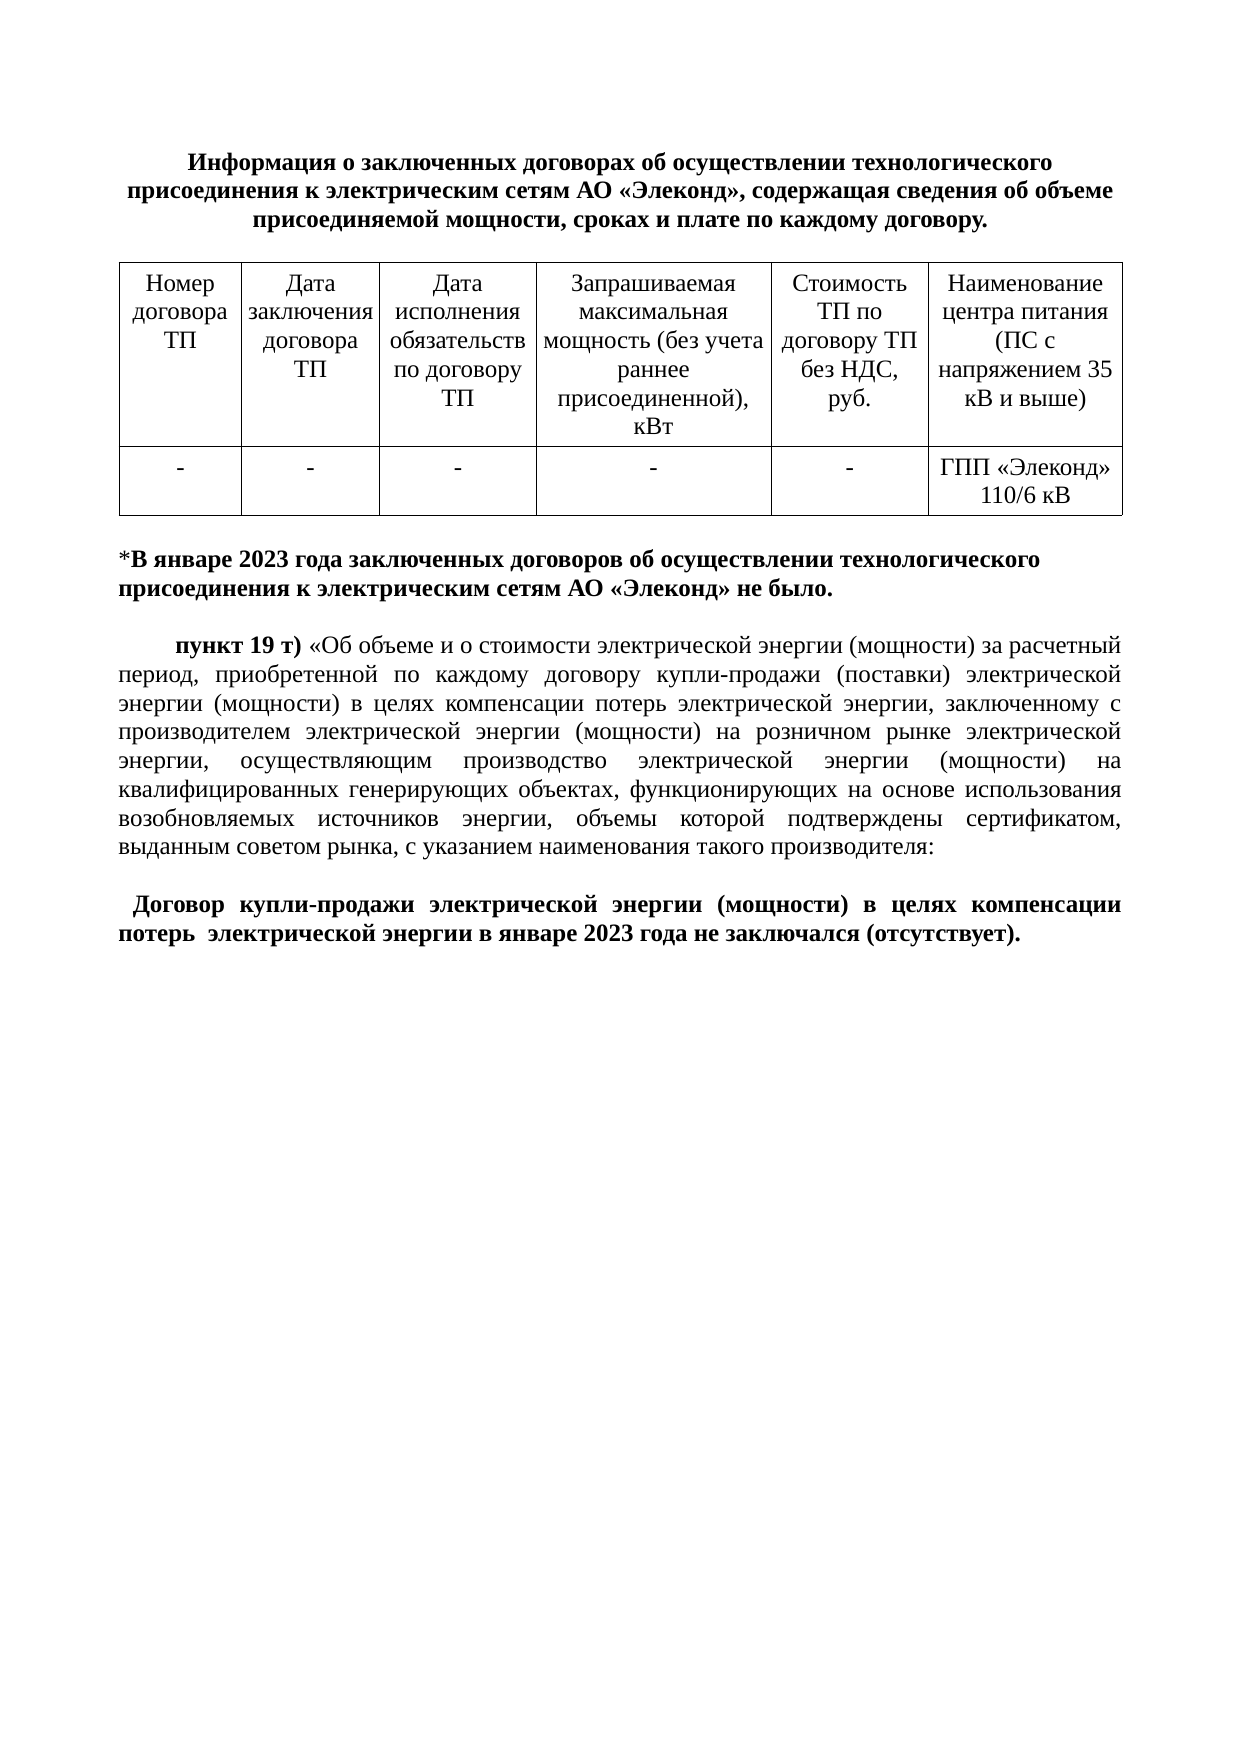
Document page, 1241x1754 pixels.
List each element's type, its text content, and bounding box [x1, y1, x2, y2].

table_cell - [242, 447, 379, 515]
table_cell - [537, 447, 771, 515]
table_header Стоимость ТП по договору ТП без НДС, руб. [772, 263, 928, 446]
text пункт 19 т) «Об объеме и о стоимости электрической энергии (мощности) за расчетный период, приобретенной по каждому договору купли-продажи (поставки) электрической энергии (мощности) в целях компенсации потерь электрической энергии, заключенному с производителем электрической энергии (мощности) на розничном рынке электрической энергии, осуществляющим производство электрической энергии (мощности) на квалифицированных генерирующих объектах, функционирующих на основе использования возобновляемых источников энергии, объемы которой подтверждены сертификатом, выданным советом рынка, с указанием наименования такого производителя: [118, 630, 1122, 860]
table_cell - [772, 447, 928, 515]
text Договор купли-продажи электрической энергии (мощности) в целях компенсации потерь электрической энергии в январе 2023 года не заключался (отсутствует). [118, 889, 1122, 946]
table_cell - [120, 447, 241, 515]
text Информация о заключенных договорах об осуществлении технологического присоединения к электрическим сетям АО «Элеконд», содержащая сведения об объеме присоединяемой мощности, сроках и плате по каждому договору. [118, 147, 1122, 233]
table_cell - [380, 447, 536, 515]
text *В январе 2023 года заключенных договоров об осуществлении технологического присоединения к электрическим сетям АО «Элеконд» не было. [118, 544, 1122, 601]
table_header Запрашиваемая максимальная мощность (без учета раннее присоединенной), кВт [537, 263, 771, 446]
table_header Дата заключения договора ТП [242, 263, 379, 446]
table_header Номер договора ТП [120, 263, 241, 446]
table_header Дата исполнения обязательств по договору ТП [380, 263, 536, 446]
table_cell ГПП «Элеконд» 110/6 кВ [929, 447, 1122, 515]
table_header Наименование центра питания (ПС с напряжением 35 кВ и выше) [929, 263, 1122, 446]
